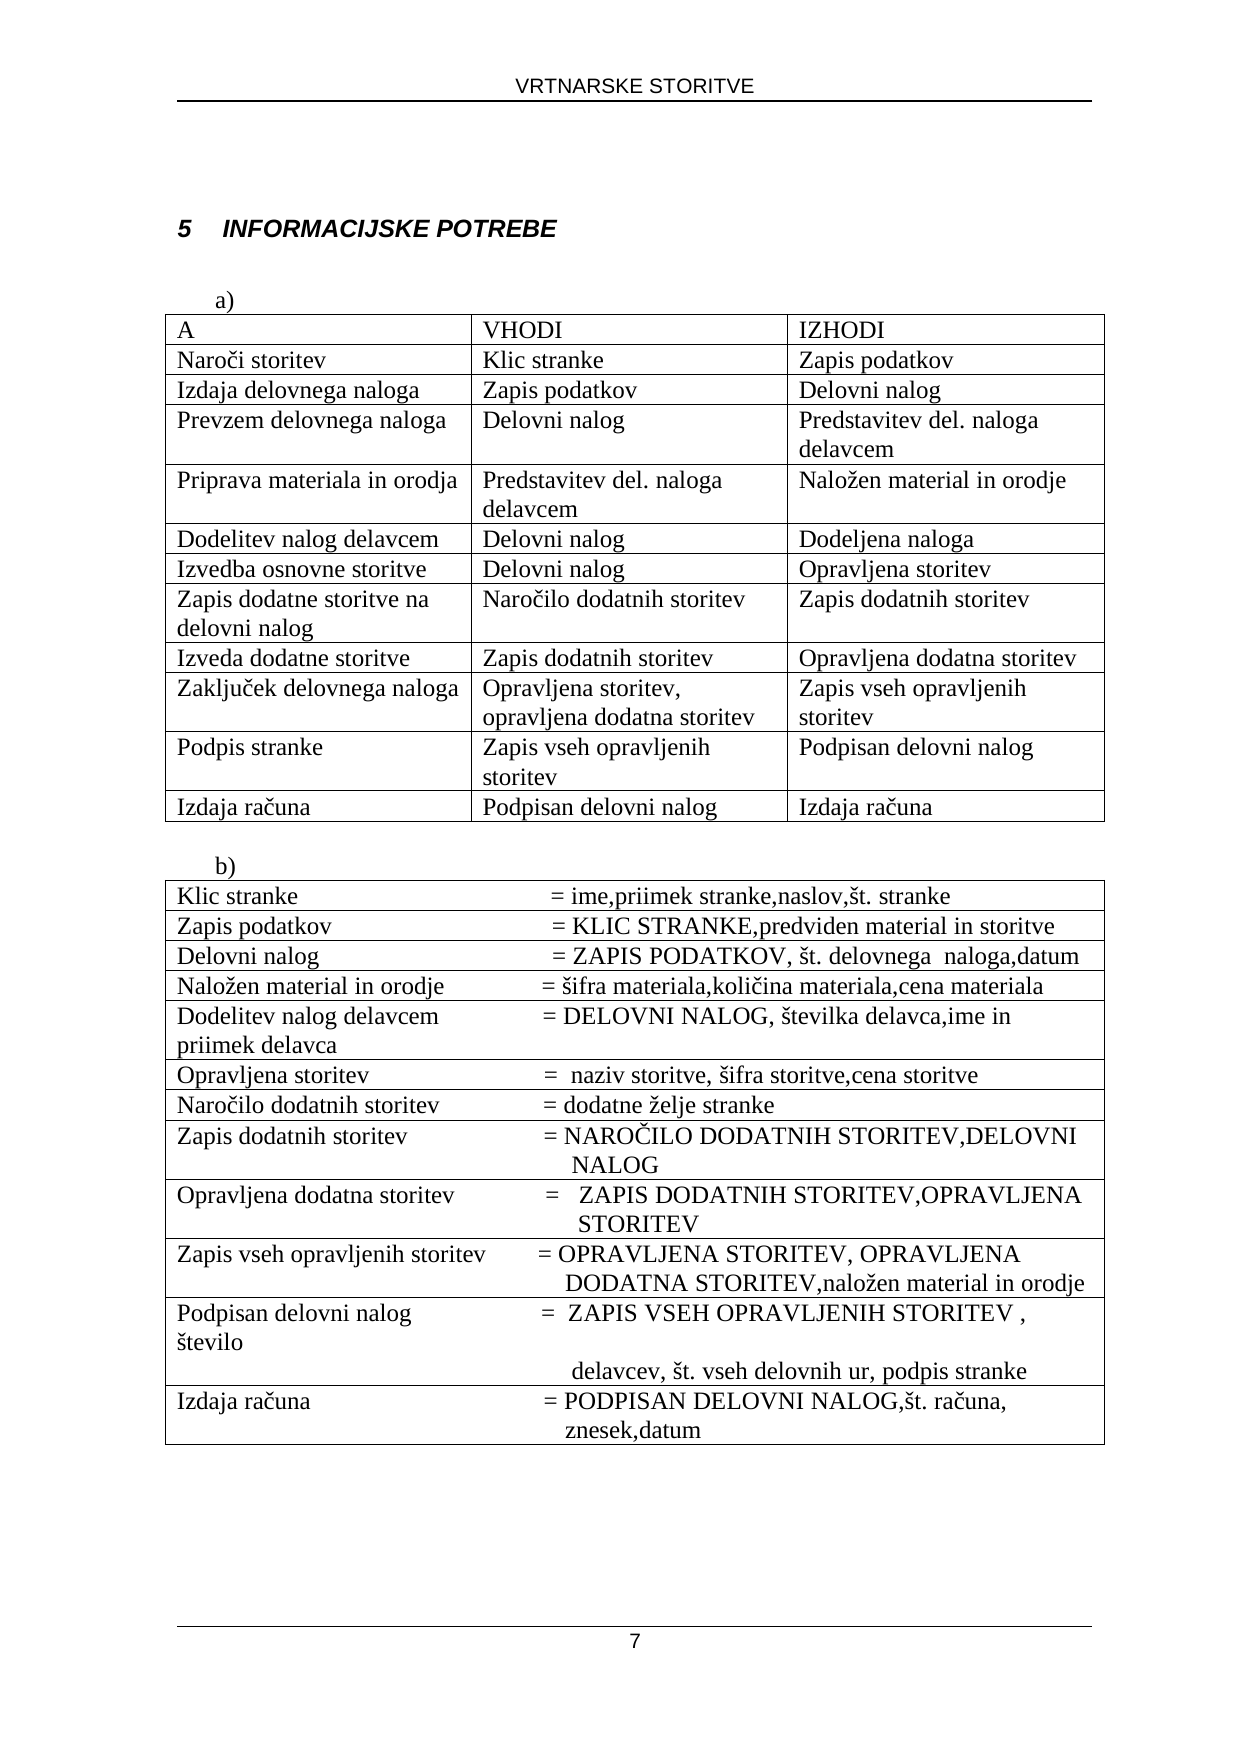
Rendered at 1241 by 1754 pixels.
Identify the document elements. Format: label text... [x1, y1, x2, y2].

table_cell Klic stranke [472, 345, 787, 374]
table_cell Zapis dodatne storitve na delovni nalog [166, 584, 471, 642]
table_cell Dodeljena naloga [788, 524, 1104, 553]
table_cell Izveda dodatne storitve [166, 643, 471, 672]
table_cell Opravljena storitev = naziv storitve, šifra storitve,cena storitve [166, 1060, 1104, 1089]
table_cell Zapis vseh opravljenih storitev [472, 732, 787, 790]
table_cell Podpisan delovni nalog [472, 791, 787, 821]
table_cell Zapis podatkov [472, 375, 787, 404]
table_cell Delovni nalog [472, 554, 787, 583]
table_cell Zaključek delovnega naloga [166, 673, 471, 731]
table_cell Naroči storitev [166, 345, 471, 374]
table_cell Opravljena dodatna storitev = ZAPIS DODATNIH STORITEV,OPRAVLJENA STORITEV [166, 1180, 1104, 1238]
table_cell Opravljena dodatna storitev [788, 643, 1104, 672]
table_cell Podpis stranke [166, 732, 471, 790]
table_cell Prevzem delovnega naloga [166, 405, 471, 463]
table_cell Dodelitev nalog delavcem = DELOVNI NALOG, številka delavca,ime in priimek delavca [166, 1001, 1104, 1059]
table_cell Izvedba osnovne storitve [166, 554, 471, 583]
table_cell Izdaja računa = PODPISAN DELOVNI NALOG,št. računa, znesek,datum [166, 1386, 1104, 1444]
table_cell Opravljena storitev, opravljena dodatna storitev [472, 673, 787, 731]
table_cell Zapis podatkov [788, 345, 1104, 374]
table_cell Predstavitev del. naloga delavcem [788, 405, 1104, 463]
table_cell Delovni nalog = ZAPIS PODATKOV, št. delovnega naloga,datum [166, 941, 1104, 970]
table_cell Izdaja delovnega naloga [166, 375, 471, 404]
table_cell Naročilo dodatnih storitev [472, 584, 787, 642]
table_cell Zapis podatkov = KLIC STRANKE,predviden material in storitve [166, 911, 1104, 940]
table_header Klic stranke = ime,priimek stranke,naslov,št. stranke [166, 881, 1104, 910]
table_cell Zapis vseh opravljenih storitev [788, 673, 1104, 731]
table_cell Dodelitev nalog delavcem [166, 524, 471, 553]
subtitle INFORMACIJSKE POTREBE [177, 214, 1092, 243]
table_cell Zapis dodatnih storitev = NAROČILO DODATNIH STORITEV,DELOVNI NALOG [166, 1121, 1104, 1179]
table_cell Zapis dodatnih storitev [788, 584, 1104, 642]
table_cell Zapis dodatnih storitev [472, 643, 787, 672]
table_cell Priprava materiala in orodja [166, 465, 471, 523]
table_cell Naložen material in orodje [788, 465, 1104, 523]
table_cell Delovni nalog [472, 405, 787, 463]
table_header VHODI [472, 315, 787, 344]
table_cell Zapis vseh opravljenih storitev = OPRAVLJENA STORITEV, OPRAVLJENA DODATNA STORITEV,naložen material in orodje [166, 1239, 1104, 1297]
table_cell Delovni nalog [788, 375, 1104, 404]
table_header A [166, 315, 471, 344]
table_cell Predstavitev del. naloga delavcem [472, 465, 787, 523]
table_cell Naložen material in orodje = šifra materiala,količina materiala,cena materiala [166, 971, 1104, 1000]
table_cell Izdaja računa [166, 791, 471, 821]
table_cell Delovni nalog [472, 524, 787, 553]
table_cell Podpisan delovni nalog = ZAPIS VSEH OPRAVLJENIH STORITEV , število delavcev, št. vseh delovnih ur, podpis stranke [166, 1298, 1104, 1385]
table_header IZHODI [788, 315, 1104, 344]
table_cell Izdaja računa [788, 791, 1104, 821]
table_cell Opravljena storitev [788, 554, 1104, 583]
table_cell Naročilo dodatnih storitev = dodatne želje stranke [166, 1090, 1104, 1119]
table_cell Podpisan delovni nalog [788, 732, 1104, 790]
